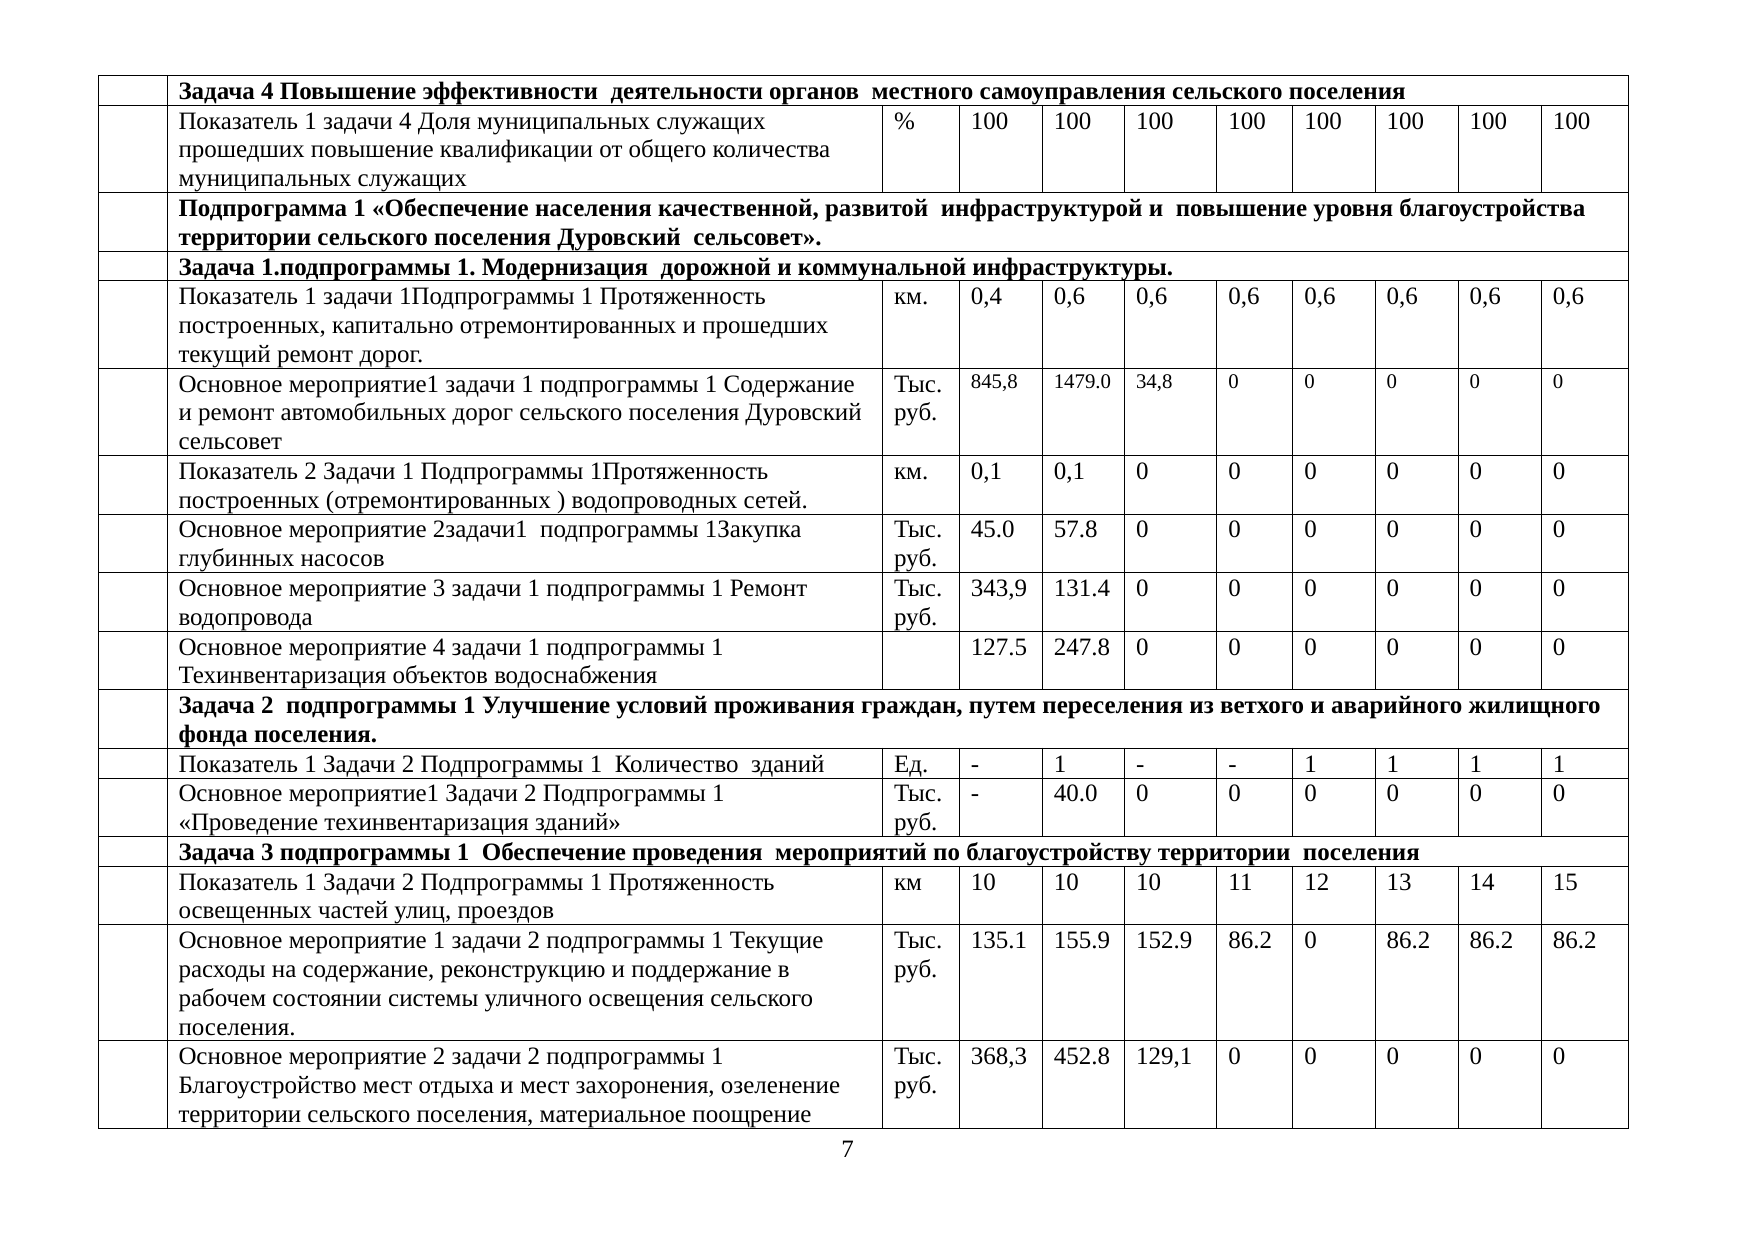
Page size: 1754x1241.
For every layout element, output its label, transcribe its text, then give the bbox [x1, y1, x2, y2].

table_cell [99, 76, 167, 105]
table_cell 0 [1125, 515, 1216, 572]
table_cell км [883, 867, 959, 924]
table_cell 1 [1293, 749, 1375, 777]
table_cell [99, 573, 167, 631]
table_cell Тыс.руб. [883, 1041, 959, 1128]
table_cell 0 [1542, 573, 1628, 631]
table_cell 0 [1459, 515, 1541, 572]
table_cell [99, 369, 167, 455]
table_cell 34,8 [1125, 369, 1216, 455]
table_cell [99, 867, 167, 924]
table_cell [99, 749, 167, 777]
table_cell 100 [1043, 106, 1124, 192]
table_cell 0,6 [1217, 281, 1292, 368]
table_cell 0,6 [1293, 281, 1375, 368]
table_cell 0 [1217, 515, 1292, 572]
table_cell Основное мероприятие 1 задачи 2 подпрограммы 1 Текущие расходы на содержание, реконструкцию и поддержание в рабочем состоянии системы уличного освещения сельского поселения. [168, 925, 882, 1040]
table_cell Показатель 2 Задачи 1 Подпрограммы 1Протяженность построенных (отремонтированных ) водопроводных сетей. [168, 456, 882, 513]
table_cell 0,6 [1459, 281, 1541, 368]
table_cell [99, 1041, 167, 1128]
table_cell 86.2 [1542, 925, 1628, 1040]
table_cell 0 [1376, 779, 1458, 836]
table_cell 0,6 [1376, 281, 1458, 368]
table_cell 1 [1043, 749, 1124, 777]
table_cell 57.8 [1043, 515, 1124, 572]
table_cell [883, 632, 959, 689]
table_cell 0 [1125, 779, 1216, 836]
table_cell 0 [1459, 573, 1541, 631]
table_cell 368,3 [960, 1041, 1042, 1128]
table_cell 0 [1217, 779, 1292, 836]
table_cell 0 [1376, 515, 1458, 572]
table_cell 0 [1376, 456, 1458, 513]
table_cell Показатель 1 задачи 4 Доля муниципальных служащих прошедших повышение квалификации от общего количества муниципальных служащих [168, 106, 882, 192]
table_cell [99, 456, 167, 513]
table_cell [99, 106, 167, 192]
table_cell 100 [1217, 106, 1292, 192]
table_cell 0 [1217, 632, 1292, 689]
table_cell [99, 193, 167, 251]
table_cell [99, 632, 167, 689]
table_cell 10 [1043, 867, 1124, 924]
table_cell 1 [1542, 749, 1628, 777]
table_cell - [1217, 749, 1292, 777]
table_cell [99, 690, 167, 748]
table_cell Ед. [883, 749, 959, 777]
table_cell % [883, 106, 959, 192]
table_cell 343,9 [960, 573, 1042, 631]
table_cell 10 [1125, 867, 1216, 924]
table_cell [99, 281, 167, 368]
table_cell 86.2 [1217, 925, 1292, 1040]
table_cell 0,1 [960, 456, 1042, 513]
table_cell 0 [1293, 573, 1375, 631]
table_cell Тыс.руб. [883, 573, 959, 631]
table_cell 0 [1293, 1041, 1375, 1128]
table_cell 100 [1125, 106, 1216, 192]
table_cell 845,8 [960, 369, 1042, 455]
table_cell 100 [1293, 106, 1375, 192]
table_cell 15 [1542, 867, 1628, 924]
table_cell 135.1 [960, 925, 1042, 1040]
table_cell 0 [1542, 779, 1628, 836]
table_cell 0 [1125, 456, 1216, 513]
table_cell Основное мероприятие 4 задачи 1 подпрограммы 1 Техинвентаризация объектов водоснабжения [168, 632, 882, 689]
table_cell Тыс.руб. [883, 779, 959, 836]
table_cell 0 [1542, 456, 1628, 513]
table_cell 0,6 [1542, 281, 1628, 368]
table_cell Подпрограмма 1 «Обеспечение населения качественной, развитой инфраструктурой и повышение уровня благоустройства территории сельского поселения Дуровский сельсовет». [168, 193, 1628, 251]
table_cell [99, 925, 167, 1040]
table_cell Задача 4 Повышение эффективности деятельности органов местного самоуправления сельского поселения [168, 76, 1628, 105]
table_cell 11 [1217, 867, 1292, 924]
table_cell Основное мероприятие1 Задачи 2 Подпрограммы 1 «Проведение техинвентаризация зданий» [168, 779, 882, 836]
table_cell 127.5 [960, 632, 1042, 689]
table_cell 1479.0 [1043, 369, 1124, 455]
table_cell 152.9 [1125, 925, 1216, 1040]
table_cell Тыс.руб. [883, 369, 959, 455]
table_cell - [1125, 749, 1216, 777]
table_cell 86.2 [1376, 925, 1458, 1040]
table_cell 0,6 [1125, 281, 1216, 368]
table_cell Задача 1.подпрограммы 1. Модернизация дорожной и коммунальной инфраструктуры. [168, 252, 1628, 280]
table_cell Основное мероприятие 3 задачи 1 подпрограммы 1 Ремонт водопровода [168, 573, 882, 631]
table_cell 0 [1542, 1041, 1628, 1128]
table_cell 45.0 [960, 515, 1042, 572]
table_cell Тыс.руб. [883, 515, 959, 572]
table_cell Задача 3 подпрограммы 1 Обеспечение проведения мероприятий по благоустройству территории поселения [168, 837, 1628, 866]
table_cell 0 [1542, 515, 1628, 572]
table_cell 0 [1459, 779, 1541, 836]
table_cell км. [883, 456, 959, 513]
table_cell 14 [1459, 867, 1541, 924]
table_cell Показатель 1 Задачи 2 Подпрограммы 1 Количество зданий [168, 749, 882, 777]
table_cell Основное мероприятие1 задачи 1 подпрограммы 1 Содержание и ремонт автомобильных дорог сельского поселения Дуровский сельсовет [168, 369, 882, 455]
table_cell 1 [1376, 749, 1458, 777]
table_cell 0 [1217, 573, 1292, 631]
table_cell 0 [1217, 369, 1292, 455]
table_cell 155.9 [1043, 925, 1124, 1040]
table_cell 0 [1459, 369, 1541, 455]
table_cell - [960, 779, 1042, 836]
table_cell 0 [1217, 456, 1292, 513]
table_cell Основное мероприятие 2 задачи 2 подпрограммы 1 Благоустройство мест отдыха и мест захоронения, озеленение территории сельского поселения, материальное поощрение [168, 1041, 882, 1128]
table_cell 0 [1293, 456, 1375, 513]
table_cell 100 [1542, 106, 1628, 192]
table_cell [99, 252, 167, 280]
table_cell 0 [1459, 1041, 1541, 1128]
table_cell 0 [1125, 632, 1216, 689]
table_cell 452.8 [1043, 1041, 1124, 1128]
table_cell 0 [1217, 1041, 1292, 1128]
table_cell 12 [1293, 867, 1375, 924]
table_cell 247.8 [1043, 632, 1124, 689]
table_cell 40.0 [1043, 779, 1124, 836]
table_cell 0 [1459, 456, 1541, 513]
table_cell [99, 779, 167, 836]
table_cell 0,6 [1043, 281, 1124, 368]
table_cell 0 [1293, 515, 1375, 572]
table_cell 0,1 [1043, 456, 1124, 513]
table_cell 0 [1459, 632, 1541, 689]
table_cell км. [883, 281, 959, 368]
table_cell 100 [1459, 106, 1541, 192]
table_cell 0 [1293, 369, 1375, 455]
table_cell 131.4 [1043, 573, 1124, 631]
table_cell Показатель 1 задачи 1Подпрограммы 1 Протяженность построенных, капитально отремонтированных и прошедших текущий ремонт дорог. [168, 281, 882, 368]
table_cell Тыс.руб. [883, 925, 959, 1040]
table_cell 100 [1376, 106, 1458, 192]
table_cell 0 [1376, 1041, 1458, 1128]
table_cell 0 [1376, 369, 1458, 455]
table_cell [99, 837, 167, 866]
table_cell 0 [1293, 779, 1375, 836]
table_cell Задача 2 подпрограммы 1 Улучшение условий проживания граждан, путем переселения из ветхого и аварийного жилищного фонда поселения. [168, 690, 1628, 748]
table_cell 0 [1376, 573, 1458, 631]
table_cell 129,1 [1125, 1041, 1216, 1128]
table_cell 0 [1376, 632, 1458, 689]
table_cell 13 [1376, 867, 1458, 924]
table_cell Основное мероприятие 2задачи1 подпрограммы 1Закупка глубинных насосов [168, 515, 882, 572]
table_cell 1 [1459, 749, 1541, 777]
table_cell 0 [1293, 632, 1375, 689]
table_cell 10 [960, 867, 1042, 924]
table_cell 0 [1293, 925, 1375, 1040]
table_cell Показатель 1 Задачи 2 Подпрограммы 1 Протяженность освещенных частей улиц, проездов [168, 867, 882, 924]
table_cell 0 [1125, 573, 1216, 631]
table_cell 100 [960, 106, 1042, 192]
table_cell 0 [1542, 632, 1628, 689]
table_cell 0 [1542, 369, 1628, 455]
table_cell [99, 515, 167, 572]
table_cell 0,4 [960, 281, 1042, 368]
table_cell 86.2 [1459, 925, 1541, 1040]
table_cell - [960, 749, 1042, 777]
